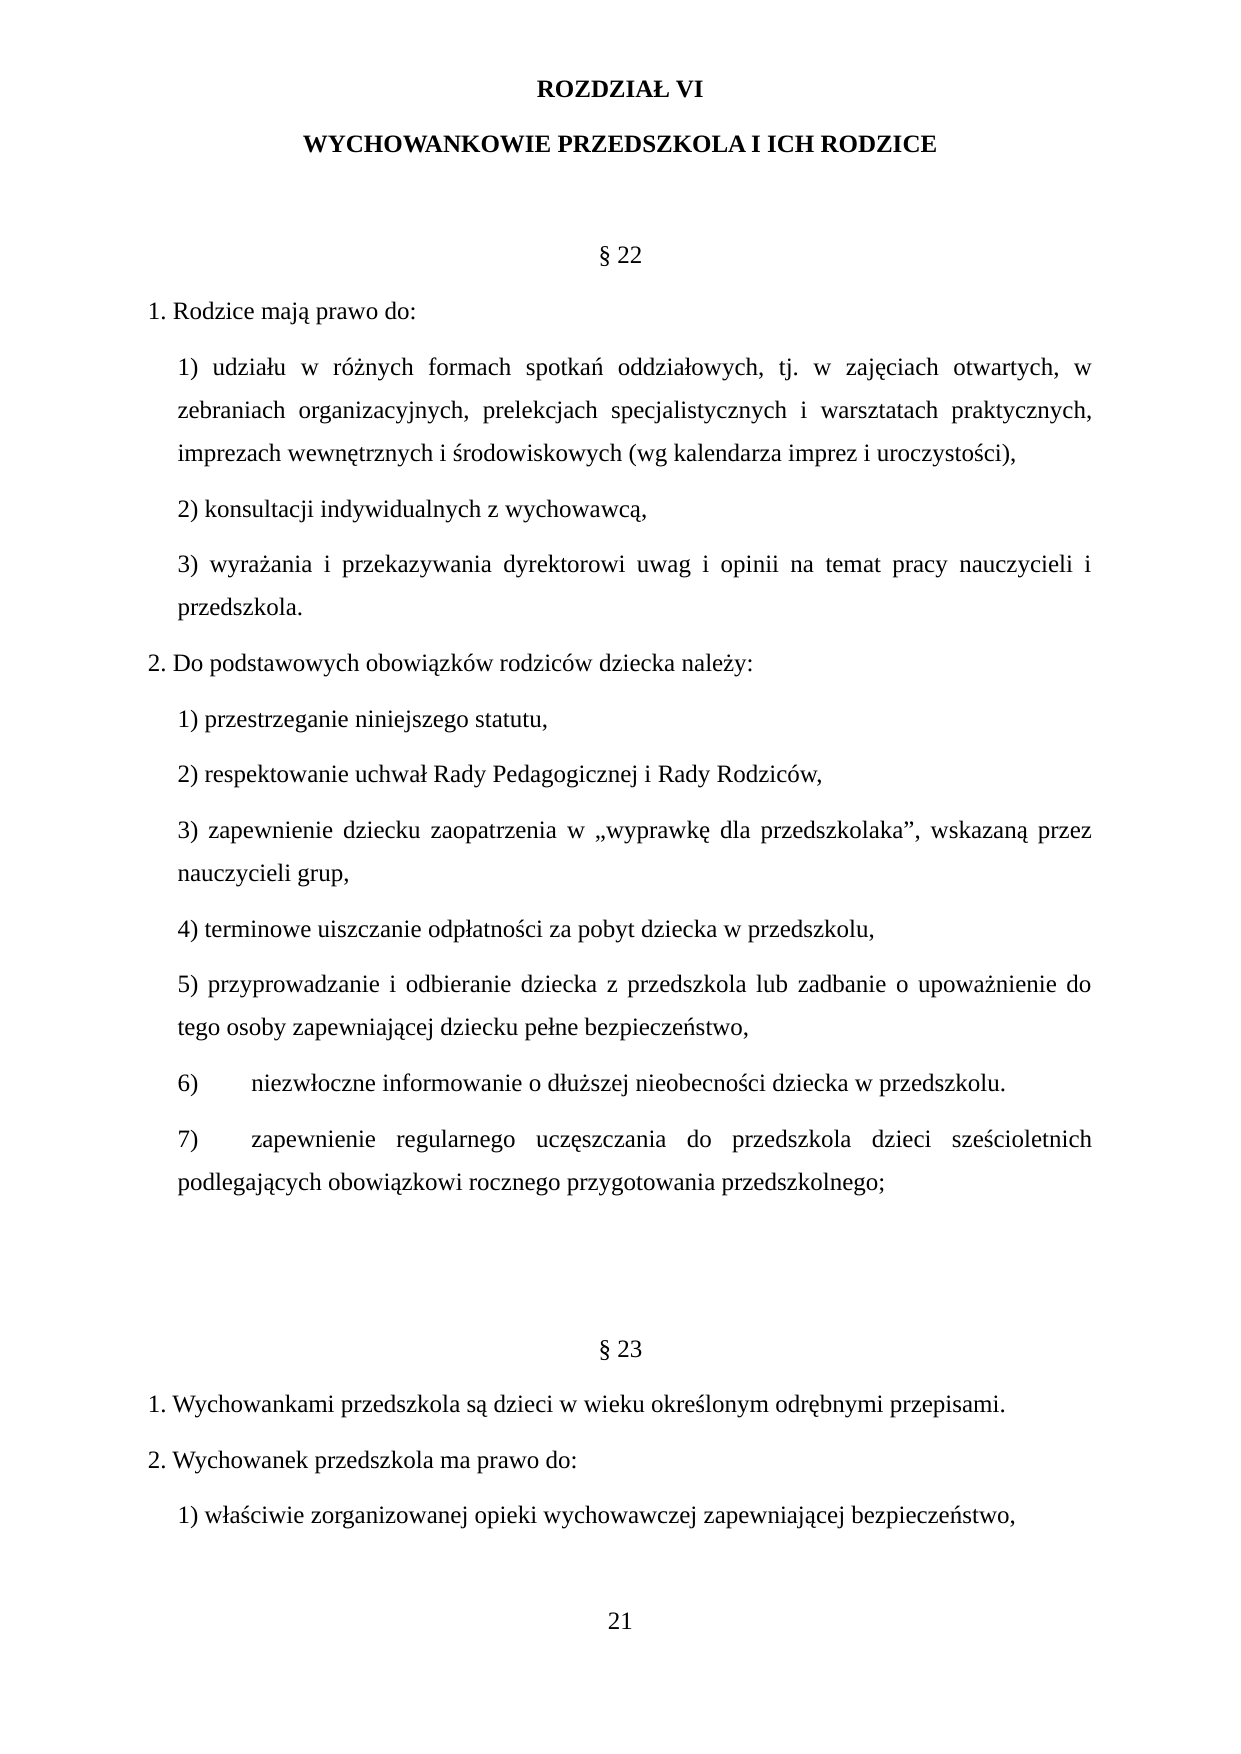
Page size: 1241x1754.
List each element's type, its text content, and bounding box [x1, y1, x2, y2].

list 1) właściwie zorganizowanej opieki wychowawczej zapewniającej bezpieczeństwo, [177, 1501, 1093, 1529]
text 2) respektowanie uchwał Rady Pedagogicznej i Rady Rodziców, [177, 759, 1093, 788]
list zapewnienie regularnego uczęszczania do przedszkola dzieci sześcioletnich podlegających obowiązkowi rocznego przygotowania przedszkolnego; [177, 1124, 1093, 1196]
list 1. Wychowankami przedszkola są dzieci w wieku określonym odrębnymi przepisami. [148, 1389, 1093, 1418]
text 1) przestrzeganie niniejszego statutu, [177, 704, 1093, 732]
text 1) udziału w różnych formach spotkań oddziałowych, tj. w zajęciach otwartych, w zebraniach organizacyjnych, prelekcjach specjalistycznych i warsztatach praktycznych, imprezach wewnętrznych i środowiskowych (wg kalendarza imprez i uroczystości), [177, 352, 1093, 467]
text 3) wyrażania i przekazywania dyrektorowi uwag i opinii na temat pracy nauczycieli i przedszkola. [177, 549, 1093, 621]
text 4) terminowe uiszczanie odpłatności za pobyt dziecka w przedszkolu, [177, 914, 1093, 942]
text ROZDZIAŁ VI [148, 74, 1093, 102]
text 1. Rodzice mają prawo do: [148, 296, 1093, 325]
text 2. Do podstawowych obowiązków rodziców dziecka należy: [148, 648, 1093, 677]
text WYCHOWANKOWIE PRZEDSZKOLA I ICH RODZICE [148, 129, 1093, 158]
text § 22 [148, 241, 1093, 269]
text 5) przyprowadzanie i odbieranie dziecka z przedszkola lub zadbanie o upoważnienie do tego osoby zapewniającej dziecku pełne bezpieczeństwo, [177, 969, 1093, 1041]
list niezwłoczne informowanie o dłuższej nieobecności dziecka w przedszkolu. [177, 1068, 1093, 1097]
list 2. Wychowanek przedszkola ma prawo do: [148, 1445, 1093, 1474]
text 3) zapewnienie dziecku zaopatrzenia w „wyprawkę dla przedszkolaka”, wskazaną przez nauczycieli grup, [177, 815, 1093, 887]
text 2) konsultacji indywidualnych z wychowawcą, [177, 494, 1093, 522]
text § 23 [148, 1334, 1093, 1362]
